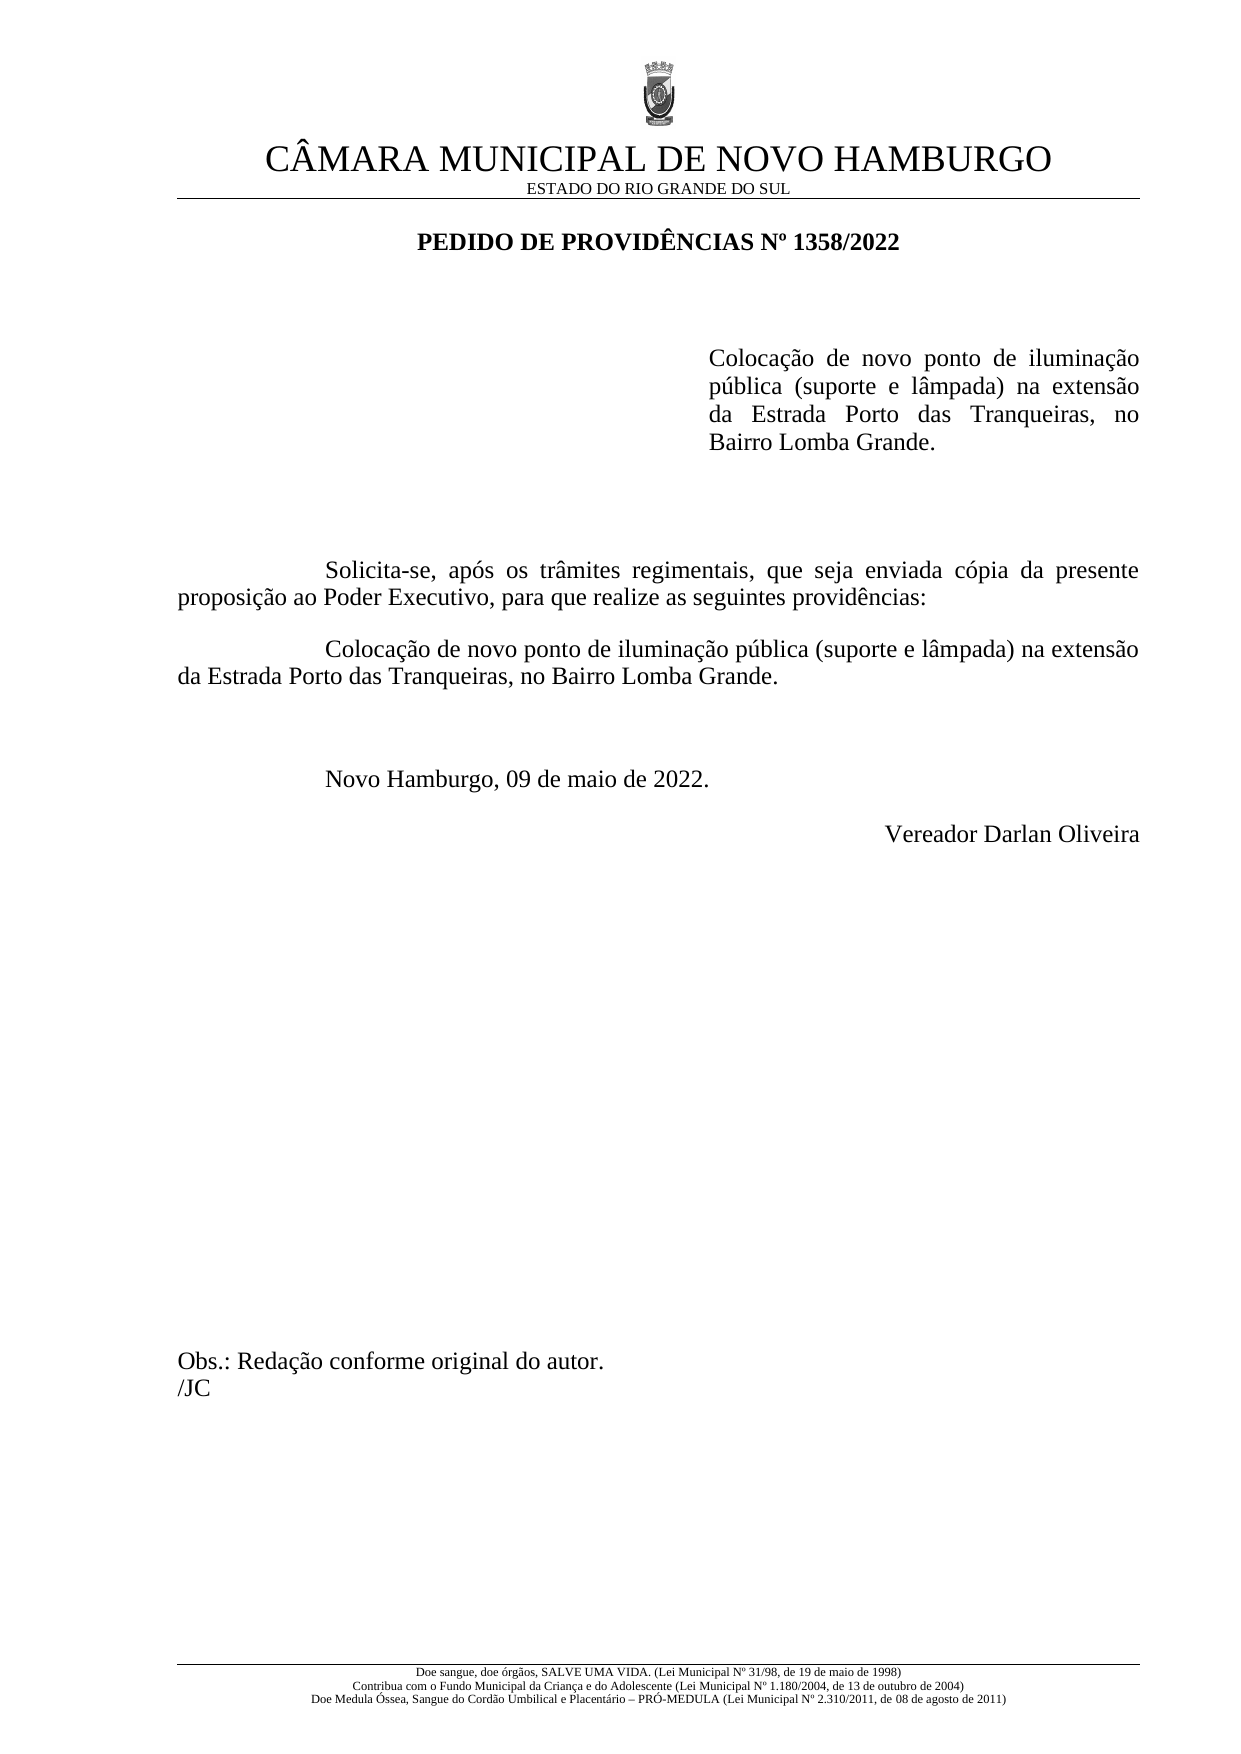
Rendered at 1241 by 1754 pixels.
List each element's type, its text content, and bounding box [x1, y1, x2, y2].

text Novo Hamburgo, 09 de maio de 2022. [177, 765, 1140, 793]
text Vereador Darlan Oliveira [177, 820, 1140, 848]
text Obs.: Redação conforme original do autor. [177, 1347, 1140, 1374]
text Colocação de novo ponto de iluminação pública (suporte e lâmpada) na extensão da Estrada Porto das Tranqueiras, no Bairro Lomba Grande. [709, 344, 1140, 455]
text /JC [177, 1374, 1140, 1402]
text Solicita-se, após os trâmites regimentais, que seja enviada cópia da presente proposição ao Poder Executivo, para que realize as seguintes providências: [177, 556, 1140, 611]
text PEDIDO DE PROVIDÊNCIAS Nº 1358/2022 [177, 228, 1140, 256]
text Colocação de novo ponto de iluminação pública (suporte e lâmpada) na extensão da Estrada Porto das Tranqueiras, no Bairro Lomba Grande. [177, 635, 1140, 690]
